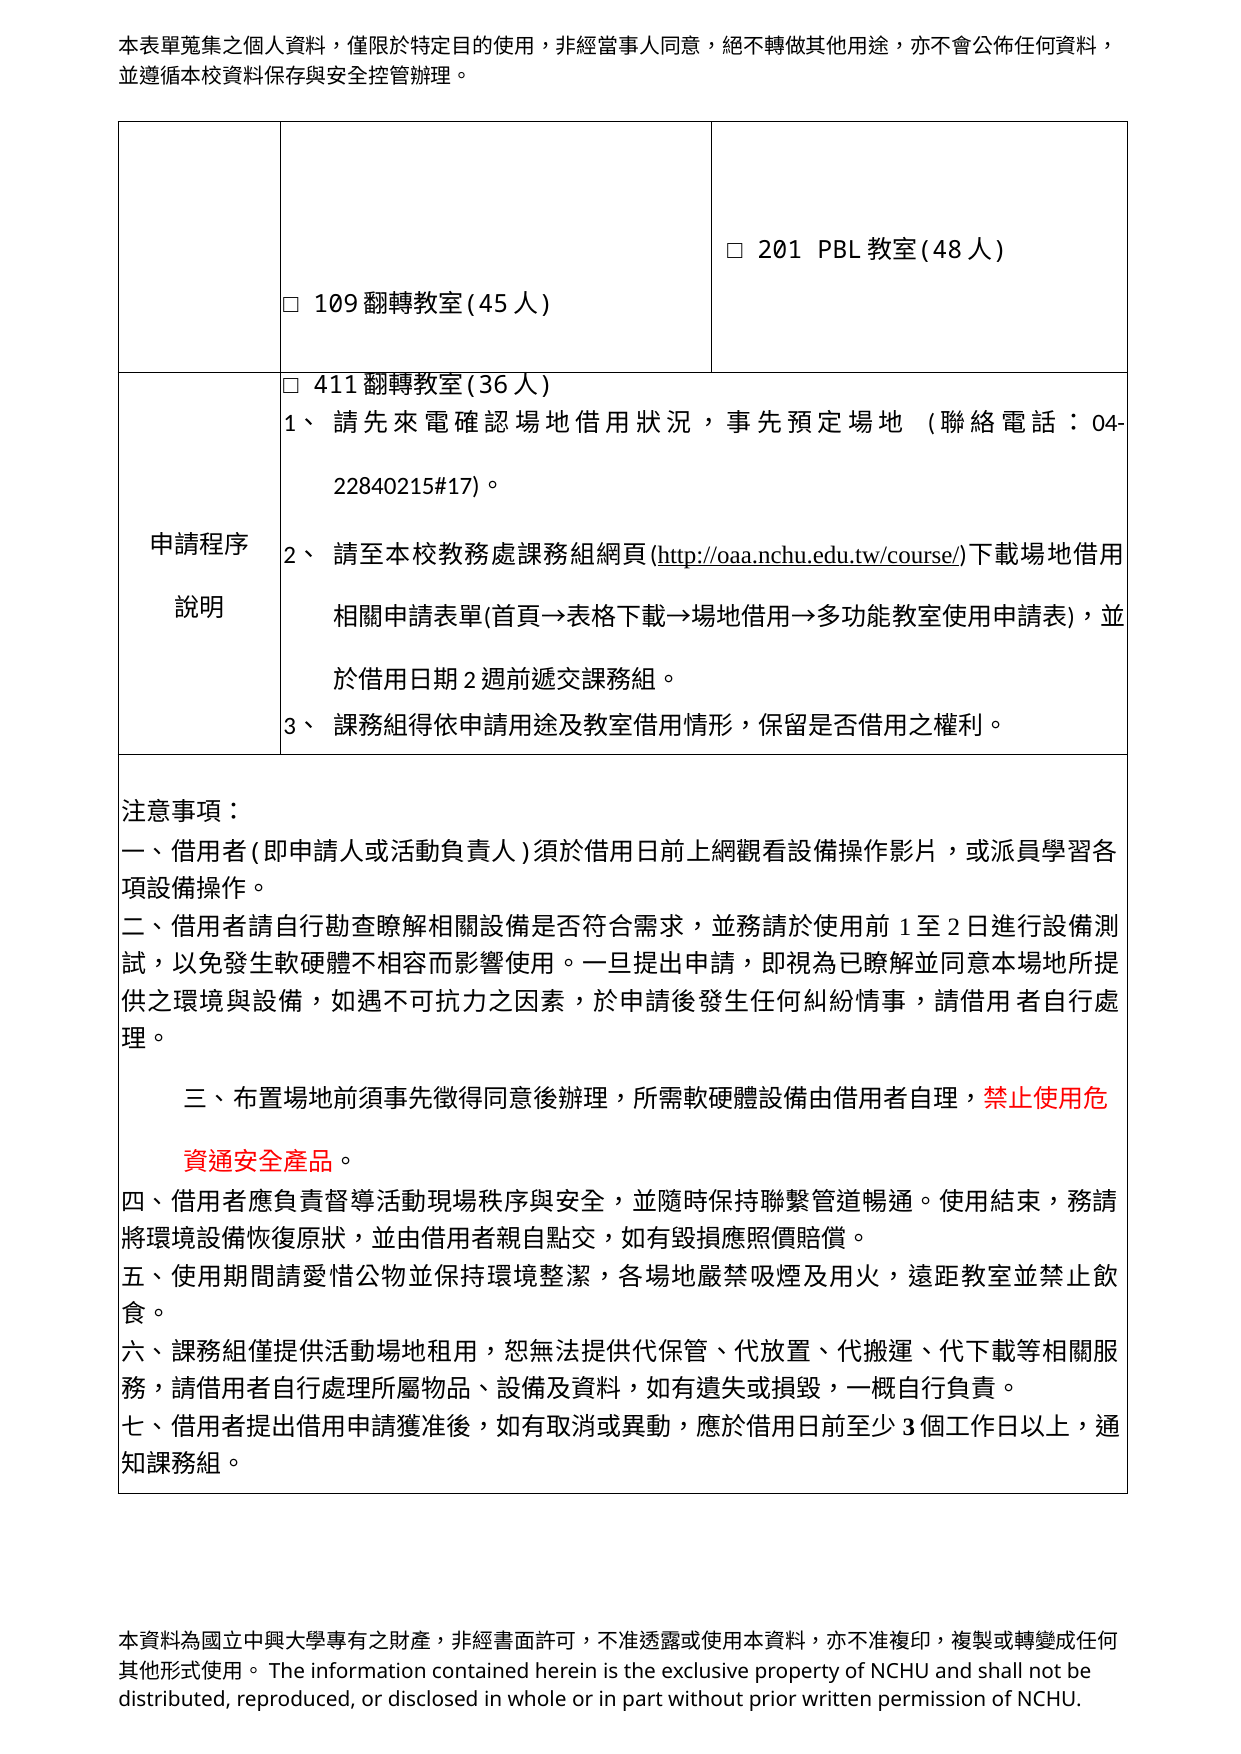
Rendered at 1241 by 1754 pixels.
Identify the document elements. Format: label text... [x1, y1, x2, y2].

table_cell [119, 122, 280, 372]
table_cell 申請程序 說明 [119, 373, 280, 754]
table_cell □ 101翻轉教室(48人) □ 102翻轉教室(40人) □ 109翻轉教室(45人) □ 411翻轉教室(36人) □ 605翻轉教室(48人) [281, 122, 711, 372]
table_cell 請先來電確認場地借用狀況，事先預定場地 (聯絡電話：04-22840215#17)。 請至本校教務處課務組網頁(http://oaa.nchu.edu.tw/course/)下載場地借用相關申請表單(首頁→表格下載→場地借用→多功能教室使用申請表)，並於借用日期2週前遞交課務組。 課務組得依申請用途及教室借用情形，保留是否借用之權利。 [281, 373, 1127, 754]
table_cell □ 201 PBL教室(48人) [712, 122, 1127, 372]
table_cell 注意事項： 借用者(即申請人或活動負責人)須於借用日前上網觀看設備操作影片，或派員學習各項設備操作。 借用者請自行勘查瞭解相關設備是否符合需求，並務請於使用前1至2日進行設備測試，以免發生軟硬體不相容而影響使用。一旦提出申請，即視為已瞭解並同意本場地所提供之環境與設備，如遇不可抗力之因素，於申請後發生任何糾紛情事，請借用者自行處理。 布置場地前須事先徵得同意後辦理，所需軟硬體設備由借用者自理，禁止使用危資通安全產品。 借用者應負責督導活動現場秩序與安全，並隨時保持聯繫管道暢通。使用結束，務請將環境設備恢復原狀，並由借用者親自點交，如有毀損應照價賠償。 使用期間請愛惜公物並保持環境整潔，各場地嚴禁吸煙及用火，遠距教室並禁止飲食。 課務組僅提供活動場地租用，恕無法提供代保管、代放置、代搬運、代下載等相關服務，請借用者自行處理所屬物品、設備及資料，如有遺失或損毀，一概自行負責。 借用者提出借用申請獲准後，如有取消或異動，應於借用日前至少3個工作日以上，通知課務組。 [119, 755, 1127, 1493]
